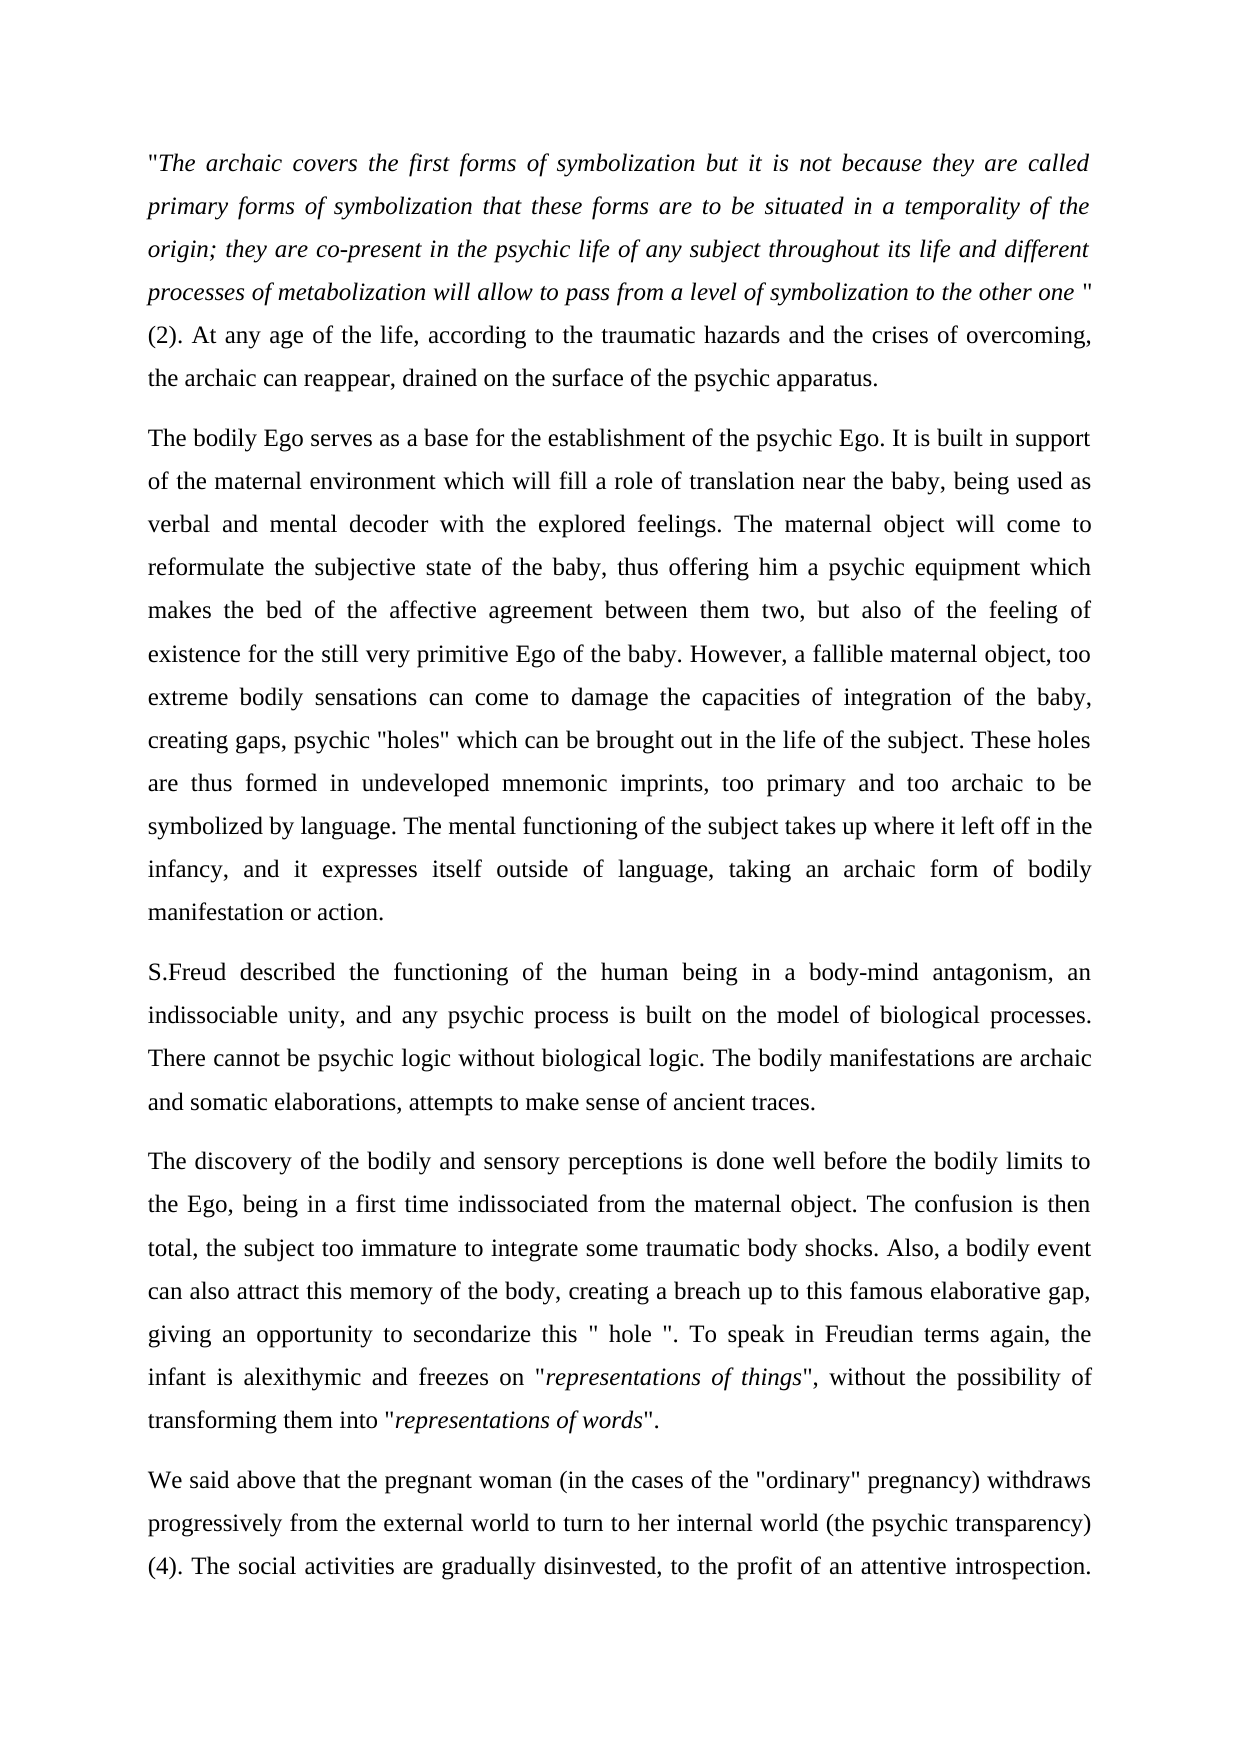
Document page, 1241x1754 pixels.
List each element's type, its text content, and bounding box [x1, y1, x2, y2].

text The bodily Ego serves as a base for the establishment of the psychic Ego. It is built in support of the maternal environment which will fill a role of translation near the baby, being used as verbal and mental decoder with the explored feelings. The maternal object will come to reformulate the subjective state of the baby, thus offering him a psychic equipment which makes the bed of the affective agreement between them two, but also of the feeling of existence for the still very primitive Ego of the baby. However, a fallible maternal object, too extreme bodily sensations can come to damage the capacities of integration of the baby, creating gaps, psychic "holes" which can be brought out in the life of the subject. These holes are thus formed in undeveloped mnemonic imprints, too primary and too archaic to be symbolized by language. The mental functioning of the subject takes up where it left off in the infancy, and it expresses itself outside of language, taking an archaic form of bodily manifestation or action. [148, 423, 1093, 926]
text S.Freud described the functioning of the human being in a body-mind antagonism, an indissociable unity, and any psychic process is built on the model of biological processes. There cannot be psychic logic without biological logic. The bodily manifestations are archaic and somatic elaborations, attempts to make sense of ancient traces. [148, 957, 1093, 1115]
text The discovery of the bodily and sensory perceptions is done well before the bodily limits to the Ego, being in a first time indissociated from the maternal object. The confusion is then total, the subject too immature to integrate some traumatic body shocks. Also, a bodily event can also attract this memory of the body, creating a breach up to this famous elaborative gap, giving an opportunity to secondarize this " hole ". To speak in Freudian terms again, the infant is alexithymic and freezes on "representations of things", without the possibility of transforming them into "representations of words". [148, 1146, 1093, 1434]
text We said above that the pregnant woman (in the cases of the "ordinary" pregnancy) withdraws progressively from the external world to turn to her internal world (the psychic transparency) (4). The social activities are gradually disinvested, to the profit of an attentive introspection. [148, 1465, 1093, 1580]
text "The archaic covers the first forms of symbolization but it is not because they are called primary forms of symbolization that these forms are to be situated in a temporality of the origin; they are co-present in the psychic life of any subject throughout its life and different processes of metabolization will allow to pass from a level of symbolization to the other one " (2). At any age of the life, according to the traumatic hazards and the crises of overcoming, the archaic can reappear, drained on the surface of the psychic apparatus. [148, 148, 1093, 392]
